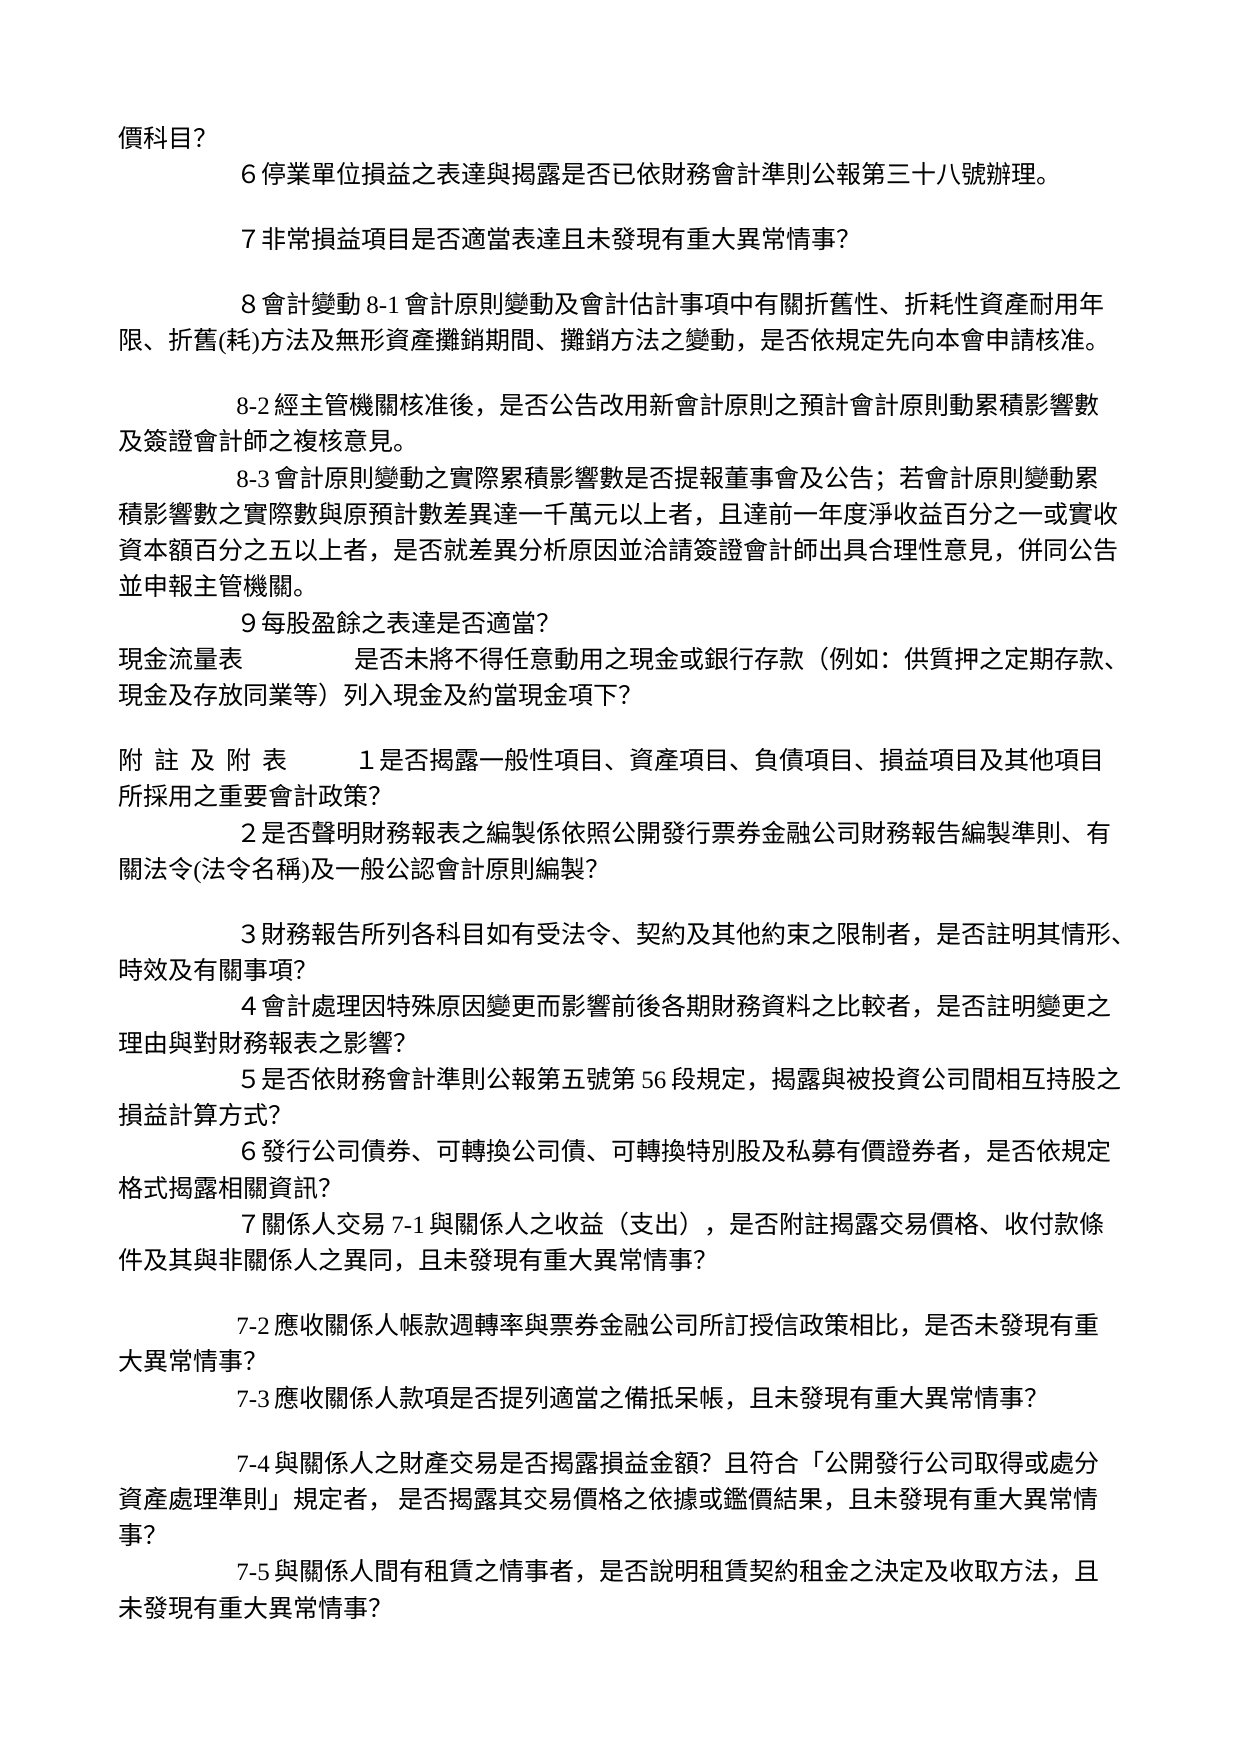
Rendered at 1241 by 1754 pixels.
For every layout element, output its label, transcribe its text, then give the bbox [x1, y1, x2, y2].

text 票券金融股份有限公司 年度（半年度、第 季）財務報告公告申報檢查表 本檢查表分二部份，填表及複核注意事項如下： 第一部份：由公司填具，並應經二位簽證會計師逐項複核及表示意見。 公司應據實填報，會計師並應確實複核，不得有錯誤、疏漏、虛偽不實或隱匿之情事。 第一、三季合併財務報表如未經會計師核閱，有關合併報表之「會計師複核意見」欄得免填。 第二部份：由簽證會計師填具，不得有錯誤，疏漏、虛偽不實或隱匿之情事。 第一部份 項目內容 檢 查 內 容 公司填報 會計師複核意見 是（正常） 否（異常） 不適用 備 註 申報書件 是否檢齊下列書件：１財務報告一份 1-1財務報告目錄 1-2會計師查核報告書或核閱報告書。 1-3財務報表。（包括四張經符合證交法第十四條第三項規定之人員簽名或蓋章之主要報表及其附註或附表，編製季財務報告時，得免編製股東權益變動表） 1-4重要會計科目明細表。（年度及半年度財務報告適用） 1-5合併財務報表。 ２財務報告內容無虛偽或隱匿之聲明。 ３關係企業合併財務報告一份（年度財務報告適用） 3-1會計師複核報告書。 3-2財務報表。（包括兩張主要報表及其附註或附表） 3-3公司之聲明書。 ４董事會通過及監察人承認或審計委員會二分之一以上同意並提董事會決議財務報告之議事錄一份。（年度及半年度財務報告適用） ５已公開完整式財務預測之公司，其年度稅前損益之實際數與預測數或與年度終了後一個月內公告申報之自結數比較，其差異達百分之二十以上且影響金額達新台幣三千萬元及實收資本額千分之五者，公司之說明是否併同年度財務報告申報（如財務預測已經會計師核閱者應併同會計師意見）。（年度財務報告適用） ６已公開完整式財務預測之公司，截至當季止稅前損益之實際數與預測數比較，其差異達百分之二十以上而未更新者，公司之說明是否併同財務報告申報（如財務預測已經會計師核閱者應併同會計師意見）。（半年度、季財務報告適用） 公 告 １公告數字與財務報表是否相符？ ２會計師姓名及意見：2-1是否載明查核會計師姓名及意見為「無保留意見」、「修正式無保留意見」、「保留意見」、「無法表示意見」、「否定意見」，會計師出具非屬「無保留意見」查核報告之理由或具體事實是否詳實刊載？（年度、半年度財務報告適用） 2-2是否載明核閱會計師姓名及意見為「標準式無保留核閱報告」、「修正式無保留核閲報告」、「保留式核閱報告」、「否定式核閱報告」、「拒絕式核閱報告」，會計師無法出具「標準式無保留核閱報告」之理由或具體事實是否詳實刊載？（季財務報告適用，合併財務報表如未經會計師核閱不適用） ３已公開完整式財務預測之公司，是否一併公告預計損益表原編製日期、歷次修正日期及截至該期財務報告止，與財務預測年度預測數相較之年度達成率及與截至當季預測數相較之季達成率？（半年度、季財務報告適用） 資 產 負 債 表 1公司資產及負債是否依性質分類並按相對流動性之順序排列？ ２現金及約當現金是否未含指定用途或動用受有約束者？ ３金融商品之分類及衡量：3-1是否依公開發行票券金融公司財務報告編製準則第八條規定，將「公平價值變動列入損益之金融資產」、「備供出售金融資產」、「避險之衍生性金融資產」、「以成本衡量之金融資產」、「無活絡市場之債務商品投資」及「持有至到期日金融資產」予以適當分類及衡量。 3-2原始認列時分類為「公平價值變動列入損益之金融資產」者，本期是否無重分類至其他類別金融資產。 3-3原始認列時未分類為「公平價值變動列入損益之金融資產」者，本期是否無重分類為「公平價值變動列入損益之金融資產」。（避險之衍生性金融商品因有財務會計準則公報第三十四號第124段及第132段所列情況之一須停止適用避險會計而產生之重分類者除外） 3-4已上市（櫃）之股票及存託憑證，是否以資產負債表日之收盤價衡量。 3-5原始認列時列入持有至到期日之投資於本年度或前二個會計年度內，曾在到期日前出售或重分類持有至到期日之投資，其金額相對於持有至到期日投資之總數而言並非很小者，是否屬於下列情形之一者：於相當接近到期日或金融資產贖回日(例如到期前三個月內)出售或重分類，在此情況下，市場利率之變動並不會顯著影響金融資產之公平價值。金融商品發行人在依合約定期償付或提前還款方式下，持有人已收回幾乎所有金融資產之原始本金後，將剩餘部分予以出售或重分類。因無法控制及不重複發生且無法合理預期之單一事件而出售或重分類。 3-6未上市或未上櫃股票（興櫃股票）或與該等股票連動且以該等股票交割之衍生性商品是否未列入「公平價值變動列入損益之金融資產」、「備供出售金融資產」。 3-7公債投資帳列為「備供出售」者，其公平價值之評估是否已參考財團法人中華民國證券櫃檯買賣中心「各期次債券公平價格」，或係採行其他評價方式，已舉證該評價方式更合理，並備註說明所採評價方式。 ４應收款項4-1應收款項（含關係人）與最近期財務報告相比較，其變動是否未達百分之二十以上？ 4-2保證發票期間擔保品遭假扣押查封仍正常繳息之授信戶為給予撤封作業期間之已到期商業本票而不提示者，是否列入應收票據列帳 4-3逾清償日未滿六個月之授信是否列入應收帳款？ 4-4重大之應收關係人帳款是否單獨列示？ 4-5應收款項是否提列適當之備抵呆帳，且未發現有重大異常情事？ 4-6應收款項是否按現值評價？但一年期以內之應收帳款、應收利息及應收收益，其公平價值與到期值差異不大且其交易量頻繁者，得按帳載金額評價。 4-7結算時是否評估無法收現之金額？是否提列適當之備抵呆帳，並以淨額列示？ 4-8其他應收款中超過應收款項合計金額百分之五者，是否分別列明。 ５待出售資產及待出售處分群組之衡量、表達與揭露，是否已依財務會計準則公報第三十八號辦理。 ６列為持有至到期日金融資產者，是否具有固定或可決定之收取金額及固定到期日，且公司有積極意圖及能力持有至到期日。 ７採權益法之股權投資7-1採權益法評價之股權投資，其評價及表達是否依財務會計準則公報第五號規定辦理。 7-2依權益法認列投資損益時，被投資公司編製之財務報表若未符合我國一般公認會計原則，是否先依一般公認會計原則調整後，再據以認列投資損益。 7-3若會計師依審計準則公報第二十四號規定判斷被投資公司對受查者財務報表允當表達影響重大者，被投資公司之財務報表是否經會計師依照「會計師查核簽證財務報表規則」與一般公認審計準則之規定辦理查核。(年度、半年度財務報告適用，編製季財務報告時，以經會計師核閱之財務報表認列投資損益) 7-4若有未編入合併報表之子公司，是否於財務報表附註揭露子公司名稱、持有股權比例及未合併之原因？ 7-5因未按持股比例認購被投資公司現金增資股份及因被投資公司員工紅利轉增資，致使投資比例發生變動，並因而使投資之股權淨值發生增減者，其增減數是否依財務會計準則公報第五號處理。 7-6評估對被投資公司之影響力時,是否將透過子公司、孫公司、曾孫公司…等直系公司所持有同一被投資公司有表決權股份一併計算。經評估對被投資公司具有重大影響力者，是否採用權益法評價。 7-7對具有控制能力之被投資公司，除被投資公司之其他股東有義務並能夠提出額外資金承擔其損失者外，是否已全額吸收超過被投資公司股東原有權益之損失金額。 7-8採權益法之股權投資如發生減損，是否依財務會計準則公報第五號第52段及第三十五號公報處理。 7-9持有興櫃股票如具重大響力者，是否列為採權益法之股權投資？如不具重大影響力，是否列為以成本衡量之金融資產？ 7-10採權益法之股權投資是否以扣除累計減損後之淨額表達。 7-11採權益法之股權投資有提供設質或受有約束之情事者是否註明？ 7-12採權益法之股權投資，其投資成本與股權淨值間之差額如屬商譽，是否定期執行減損測試而不攤銷；若屬遞延貸項，應就非流動資產（非採權益法之金融資產、待處分資產、遞延所稅資產及預付退休金或其他退休給付除外）分別將其公平價值等比例減少之，若減少至零仍有差額時，是否列為非常利益，但屬94年12月31日前產生之遞延貸項仍依剩餘年限繼續攤銷。 ８固定資產8-1購買預售屋利息是否未資本化？ 8-2以現金增資款購買預售屋及固定資產或其他不動產者，是否未將增資款部分設算利息予以資本化？ 8-3固定資產發生閒置或已無使用價值時，是否已將原科目之成本、累積折舊及累計減損一併轉列其他資產，並繼續攤提折舊。 8-4經重估價之固定資產，自重估基準日翌日起，其折舊或減損之之計提，是否均以重估價值為基礎？ 8-5固定資產提供保證、抵押或設定典權者是否註明？ 8-6是否於資產負債表日評估固定資產有無減損跡象，並依財務會計準則公報第三十五號公報處理。 ９無形資產之認列、衡量及揭露，是否已依財務會計準則公報第三十七號辦理。 １０其他金融資產10-1其他金融資產是否以扣除其累計減損後之淨額表達。 10-2其他金融資產金額超過資產總額百分之五者，是否單獨列示。 10-3無活絡市場之債務商品投資是否按財務會計準則公報之規定攤銷溢價或折價，並以攤銷後成本衡量。 10-4逾清償日六個月未受清償之保證、背書授信餘額是否轉列催收款項?於結算時是否評估其可能之損失，並提足備抵呆帳? １１其他資產11-1取得之土地如以他人名義為所有權登記，是否附註揭露其原因，並註明保全措施。 11-2是否於資產負債表日評估其他資產有無減損跡象，並依財務會計準則公報第三十五號處理。 11-3其他資產金額超過資產總額百分之五者，是否將科目名稱分別列明？ 11-4持有之不動產投資，如係屬折舊性質，是否依估計可使用年限內提列折舊，期末是否評估其淨公平價值，其帳面價值高於淨公平價值之差額是否已列為減損損失？ 11-5依法或洽定承受借戶之原有擔保品，是否按承受價格入帳？期末是否按成本與淨公平價值孰低評價？ 11-6預付款項是否具有契約關係；其付款對象、金額及對方履行義務之程度，與契約內容是否相符。 11-7預付款項應轉作費用或其他適當科目者，是否已轉列及其金額是否相符。 １２應付款項12-1金額重大之應付關係人款項，是否於資產負債表中單獨列示？ 12-2因營業而發生之應付帳款與非營業發生之其他應付帳款是否分別列示？ 12-3應付帳款是否以現值評價？但因營業而發生，且到期日在一年以內者得按帳載金額評價。 12-4已提供擔保品之應付帳款是否註明擔保品名稱及帳面價值？ １３是否依公開發行票券金融公司財務報告編製準則第九條規定，將「公平價值變動列入損益之金融負債」、「避險之衍生性金融負債」及「以成本衡量之金融負債」予以適當分類及衡量。 １４與待出售資產直接相關之負債之認列、衡量及揭露，是否已依財務會計準則公報第三十八號辦理。 １５於95.1.1（含）以後發行符合財務會計準則公報第三十六號規定具金融負債性質之特別股，是否列為「特別股負債」，相關股息是否列為當期費用。 １６其他金融負債金額超過負債總額百分之五者，是否已於資產負債表上單獨列示。 １７其他負債17-1其他負債金額超過負債總額百分之五者，是否已將科目名稱分別列明。 17-2結算時是否評估授信資產之可能損失，依法提足保證責任準備？ 17-3是否依規定按月就買賣有價證券之淨收益百分之十提列買賣證券損失準備？惟其累積達新台幣二億元時，得免繼續提列。 17-4買賣證券損失準備是否僅於實際自行買賣債券淨損失時沖回？ １８股東權益18-1帳列之股本是否未包含符合負債性質之特別股。（具負債性質之特別股若於94.12.31（含）前已發行且95.1.1後無重大修改原發行條件，不在此限） 18-2增資基準日於資產負債表日後之新股，是否未列入資產負債表之股本中？ 18-3增資基準日於資產負債表日前之新股，於報表提出前尚未申請變更登記者，是否未列入資產負債表之股本中？ 18-4子公司持有母公司股票者，母公司是否將子公司持有之母公司股票視同庫藏股票處理？ 損益表 １收入之認列是否依財務會計準則公報第三十二號公報規定辦理？ ２利息以外淨收益2-1遠期外匯合約所產生之評價損益是否符合財務會計準則公報第三十四號規定。 2-2兌換損益之會計處理是否符合修正後財務會計準則公報第十四號規定。 2-3避險項目是否已配合被避險項目之損益歸類。 2-4備供出售金融資產及持有至到期日金融資產之已實現損益是否未包含評價損益。 2-5資產減損損失（迴轉利益）是否已彙總表達。 2-6以衍生性商品從事避險交易時，是否符合財務會計準則公報第三十四號規定之適用條件；若不符合時，是否已列為當期損益。 2-7若以備供出售金融資產為被避項目時，因避險而產生之利益或損失是否已認列為當期損益。 2-8認列處分不動產損益整體獲利過程是否已完成，且除農地因法令規定致尚無法完成過戶予買受人外，是否符合下列條件之一：1已完成不動產物權移轉登記予買受人並已實際交付標的物。2資產負債表日前僅辦妥所有權登記（或僅實際交付標的物）者，但於期後期間已實際交付標的物（或辦妥所有權移轉登記）。款項之收回無重大不確定。 2-9公司投保人壽保險之「現金解約價值」，是否於支付保費時將同時享有之現金解約價值增加部分認列為資產並減少保險費用，而無於保險期間屆滿或中途解約，始將全數收到之款項，列為其他收入。 2-10其他非利息淨損益金額達利息以外淨收益合計百分之五者，是否於損益表上單獨列示？ ３退休金費用3-1是否依財務會計準則公報第十八號規定攤提退休金費用？ ４採權益法之股權投資損益4-1採用權益法時，投資公司與被投資公司相互間交易（包括順流、逆流及側流交易）之未實現損益，是否依財務會計準則公報第五號第14段及34至36段之規定銷除？ 4-2對採權益法評價之被投資公司，是否取得當期財務報表並認列投資損益。 4-3採權益法評價之被投資公司，其財務報表已達須經會計師查核簽證之標準，是否以經會計師簽證之財務報表認列投資損益？ ５所得稅5-1所得稅之會計處理是否依財務會計準則公報第二十二號規定作跨期間及同期間之所得稅分攤？ 5-2本期若認列所得稅利益，其金額是否未達一億元以上？ 5-3遞延所得稅資產之經濟效益若已減損或無法實現，是否已提列適當之備抵評價科目？ ６停業單位損益之表達與揭露是否已依財務會計準則公報第三十八號辦理。 ７非常損益項目是否適當表達且未發現有重大異常情事？ ８會計變動8-1會計原則變動及會計估計事項中有關折舊性、折耗性資產耐用年限、折舊(耗)方法及無形資產攤銷期間、攤銷方法之變動，是否依規定先向本會申請核准。 8-2經主管機關核准後，是否公告改用新會計原則之預計會計原則動累積影響數及簽證會計師之複核意見。 8-3會計原則變動之實際累積影響數是否提報董事會及公告；若會計原則變動累積影響數之實際數與原預計數差異達一千萬元以上者，且達前一年度淨收益百分之一或實收資本額百分之五以上者，是否就差異分析原因並洽請簽證會計師出具合理性意見，併同公告並申報主管機關。 ９每股盈餘之表達是否適當？ 現金流量表 是否未將不得任意動用之現金或銀行存款（例如：供質押之定期存款、現金及存放同業等）列入現金及約當現金項下？ 附 註 及 附 表 １是否揭露一般性項目、資產項目、負債項目、損益項目及其他項目所採用之重要會計政策？ ２是否聲明財務報表之編製係依照公開發行票券金融公司財務報告編製準則、有關法令(法令名稱)及一般公認會計原則編製？ ３財務報告所列各科目如有受法令、契約及其他約束之限制者，是否註明其情形、時效及有關事項？ ４會計處理因特殊原因變更而影響前後各期財務資料之比較者，是否註明變更之理由與對財務報表之影響？ ５是否依財務會計準則公報第五號第56段規定，揭露與被投資公司間相互持股之損益計算方式？ ６發行公司債券、可轉換公司債、可轉換特別股及私募有價證券者，是否依規定格式揭露相關資訊？ ７關係人交易7-1與關係人之收益（支出），是否附註揭露交易價格、收付款條件及其與非關係人之異同，且未發現有重大異常情事？ 7-2應收關係人帳款週轉率與票券金融公司所訂授信政策相比，是否未發現有重大異常情事？ 7-3應收關係人款項是否提列適當之備抵呆帳，且未發現有重大異常情事？ 7-4與關係人之財產交易是否揭露損益金額？且符合「公開發行公司取得或處分資產處理準則」規定者， 是否揭露其交易價格之依據或鑑價結果，且未發現有重大異常情事？ 7-5與關係人間有租賃之情事者，是否說明租賃契約租金之決定及收取方法，且未發現有重大異常情事？ 7-6是否依格式及財務會計準則公報第六號及第二十八號規定揭露與關係人間「保證、背書項目」、「衍生性金融商品交易」及「出售不良債權交易」等重大交易事項？ 7-7關係人交易如有與非關係人交易條件不同之情形，是否已予敘明。 ８或有事項或有損失很有可能發生，惟損失金額無法合理估計，及或有損失有可能發生者，是否依據財務會計準則公報第九號規定揭露其性質，並估計損失金額或上下限？如無法合理估計損失金額，是否說明無法合理估計之事實？ ９期後事項9-1期後事項之發生業已影響資產或負債之評價者，是否調整相關之資產及負債？ 9-2期後事項之發生並不影響資產或負債之評價，但卻顯示其在資產負債表日至財務報表提出日間之重大變化，或顯示企業經營可能有重大變化者，是否揭露其性質。其具有財務影響者，是否揭露其估計之影響數或無法估計之事實？ １０金融商品10-1金融商品之表達與揭露，是否依照財務會計準則公報第三十四號及第三十六號之規定辦理。 10-2金融資產之移轉及負債消滅之相關資訊，是否已依據財務會計準則公報第三十三號規定揭露？ 10-3帳列「持有至到期日之債券投資」，是否確實依照財務會計準則公報第三十六號規定揭露公平價值相關資訊。 １１所得稅11-1是否揭露最近各年度所得稅核定情形？ 11-2行政救濟產生之所得稅影響，其會計處理是否適當？ 11-3是否揭露資產負債表日股東可扣抵帳戶餘額、兩稅合一制度實施前（86年度以前 ）之未分配盈餘，與兩稅合一制度實施後（87年度以後）之未分配盈餘，及預計當年度盈餘分配之稅額扣抵比率？ １２ 捐贈支出金額重大，是否附註揭露其性質、理由及重大約定事項？ １３利息資本化是否依規定適當表達？ １４員工分紅及董監事酬勞： 14-1是否敘明章程規定員工分紅及董監酬勞之成數或範圍，並敘明可自公開資訊觀測站等管道查詢董事會通過及股東會決議之紅利及董監酬勞相關資訊。 14-2 是否敘明本期估列員工紅利及董監酬勞金額之估列基礎、配發股票紅利之股數計算基礎及實際配發金額若與估列數有差異時之會計處理。 14-3是否敘明前一年度員工分紅及董監酬勞之實際配發情形(包括配發股數、金額及股價)、其與認列員工分紅及董監酬勞有差異者應敘明差異數、原因及處理情形。 １５是否揭露下列交易事項有關資訊：15-1累積買進或賣出同一轉投資事業股票之金額達新台幣一億元或實收資本額百分之二十以上。 15-2取得不動產之金額達新台幣一億元或實收資本額百分之二十以上。 15-3處分不動產之金額達新台幣一億元或實收資本額百分之二十以上。 15-4與關係人交易之手續費折讓金額合計達新台幣五百萬元以上。 15-5應收關係人款項達新台幣一億元或實收資本額百分之二十以上。 15-6出售不良債權交易資訊。 15-7依金融資產證券化條例或不動產證券化條例申請核准辦理之證券化商品類型及相關資訊。 15-8其他足以影響財務報表使用者決策之重大交易事項。 １６是否揭露下列轉投資事業相關資訊：16-1直接或間接具有重大影響力或控制力之被投資公司名稱、所在地區、主要營業項目、原始投資金額、期末持股情形、本期損益及認列之投資損益。 16-2是否依規定揭露直接或間接具有控制力之被投資公司從事下列交易之相關資訊： 1資金貸與他人。（如被投資公司如屬金融業、保險業、證券業等，且營業登記之主要營業項目包括資金貸與他人、背書保證及買賣有價證券者，得免適用） 2為他人背書保證。（得免適用同1） 3期末持有有價證券情形。（得免適用同1） 4累積買進或賣出同一有價證券之金額達一億元或實收資本額百分之二十以上。（得免適用同1） 5從事衍生性商品交易資訊。 6取得不動產之金額達一億元或實收資本額百分之二十以上。 7處分不動產之金額達一億元或實收資本額百分之二十以上。 8與關係人交易之手續費折讓金額合計達新台幣五百萬元以上者。 9應收關係人款項達一億元或實收資本額百分之二十以上。 10出售不良債權交易資訊。 11依金融資產證券化條例或不動產證券化條例申請核准辦理之證券化商品類型及相關資訊。 12其他足以影響財務報表使用者決策之重大交易事項。 １７是否依照財務會計準則公報第二十號「部門別財務資訊之揭露」規定揭露部門別財務資訊（包括主要業務別及重要國外營運部門財務資訊）。 １８是否依格式揭露下列資訊： 18-1資產品質。 18-2主要業務概況。 18-3授信風險集中情形。 18-4利率敏感性資產負債分析表。 18-5資金來源運用表。 18-6特殊記載事項。 18-7資本適足性。（編製季財務報告時得免編製） １９是否揭露拆放銀行暨同業及銀行透支拆借情形？ ２０票券金融公司為金融控股公司之子公司時，與金融控股公司及其他子公司間進行業務或交易行為、共同業務推廣行為、資訊交互運用或共用營業場所或設備，是否揭露其收入、成本、費用及損益之分攤方式？ ２１手續費淨收益是否已將手續費收入及手續費費用分別列示。 ２２公平價值變動列入損益之金融資產及負債損益明細表是否將已實現及評價損益分別列示。 ２３本期發生之用人、折舊、折耗及攤銷費用是否已依功能別彙總揭露於財務報表附註重要會計說明中。 合併報表 １編製主體是否已包含所有符合財務會計準則公報第七號及財團法人中華民國會計研究發展基金會所函釋之子公司。 ２納入半年度合併報表重要子公司財務報表及有關資訊是否經會計師核閱。 ３關係人交易是否無異常情形？ ４合併報表附註是否揭露本檢查表【附註及附表】第15及16項次所列相關資訊。又合併報表附註是否揭露母公司與子公司及各子公司之業務關係及重要交易往來情形及金額。 ５子公司持有母公司股份者，是否於合併報表附註中列明子公司名稱、持有股數、金額及原因。 財務預測 申報書件第5項或第6項之說明是否合理可接受？ 其他 是否詳實填具下列表格： 關係人交易彙總表（如附件一）。 會計師出具屬「無保留意見」以外之查核報告書，或「標準式無保留核閱報告」以外之核閱報告書者，是否詳實填具附件二。 簽證會計師： 簽證會計師： 董事長： 經理人： 會計主管： 第二部份 項目內容 檢查內容 會計師填報 是 否 不適用 備註 查核報告 １無保留意見及修正式無保留意見查核報告另加說明段者，其說明段是否符合審計公報第三十三號之規定。又該說明段所述事項是否具有特殊性及重大性？（年度、半年度財務報告適用） ２編製合併報表者，母公司查核報告書中是否提及編製合併報表之情事及末段是否註明「已編製合併財務報表，並經會計師出具XX意見之查核(或核閱)報告在案，備供參考」之字樣？（年度、半年度財務報告適用） 重 要 查 核 說 明 會計師出具之重要查核說明是否包括下列內容，且未發現有重大異常情事：（年度、半年度財務報告適用） １被查核事業內部會計控制制度實施之說明及評估。 ２重要資產盤點觀察前之規劃、觀察程序及結果。 ３各項資產與負債函證情形：包括函證比率、回函比率、結論及 其他查核說明。 ４依被查核事業有無將資金貸與股東或他人之說明。 ５重大財務比率變動說明。 ６其他項目重大變動說明： 6-1其他資產之各項目前後期變動達百分之五十以上，且其變動金額達新台幣一仟萬元以上者，是否分析其變動 原因，且未發現有重大異常情事？ 6-2營業外收支之各項目前後期變動達百分之五十以上，且其變動金額達新台幣一仟萬元以上者，是否分析其變動原因，且未發現有重大異常情事？ ７主管機關前一年度通知財務報表應調整改進事項，是否說明其辦理情形，且未發現重大異常情事？ 會計師事務所 會計師： （簽章） 會計師： （簽章） 關係人交易彙總表 附件一 公司名稱：證券代號： 年度期別： （單位：新台幣仟元） 關係人名稱 與關係人之關係 關 係 人 種 類 (註二) 支出 金 額 價格與一般交易比較 付款期間與一般交易比較（註三） 收益 金 額 價格與一般交易比較 收款期間與一般交易比較（註三） 應付票據與應付帳款期末餘額 應收票據與應收帳款期末餘額 財 種 類（註四） 訂約日 產 過戶日 交易總價款 鑑價金額 交 處 處分損益 分 取得日期 價款收付情形 易 處分前（購入後）使用情形 資金融通 最高餘額 借入(－)貸出(＋) 期末餘額 租 標的物（註四） 起迄日期 本期租金總額 賃 收取（或支付）方式 票據背書保證或提供擔保品之期末餘額 其他對當期損益或財務狀況 有重大影響之交易事項 附件二 公司名稱： 證券代號： 年度期別： （單位：新台幣仟元） 會計師出具：□修正式無保留意見；□保留意見；□無法表示意見；□否定意見；□非標準式核閱意見 會計師意見之內容 應調整數是否確定 影響之科目及金額 資產負債表 損益表 會計科目 金額 會計科目 金額 是 □否 □ 註四：若為不動產，請註明座落地點 註三：須敘明一般收付期間、對關係人之收付期間、差異原因 註二：按上市、上櫃、未上市上櫃之公開發行公司、非公開發行公司、個人填列 註一：應填入本表之關係人交易係指於財務報告附註單獨揭露者 十五PAGE 第1頁，共15頁 [118, 118, 1122, 1624]
